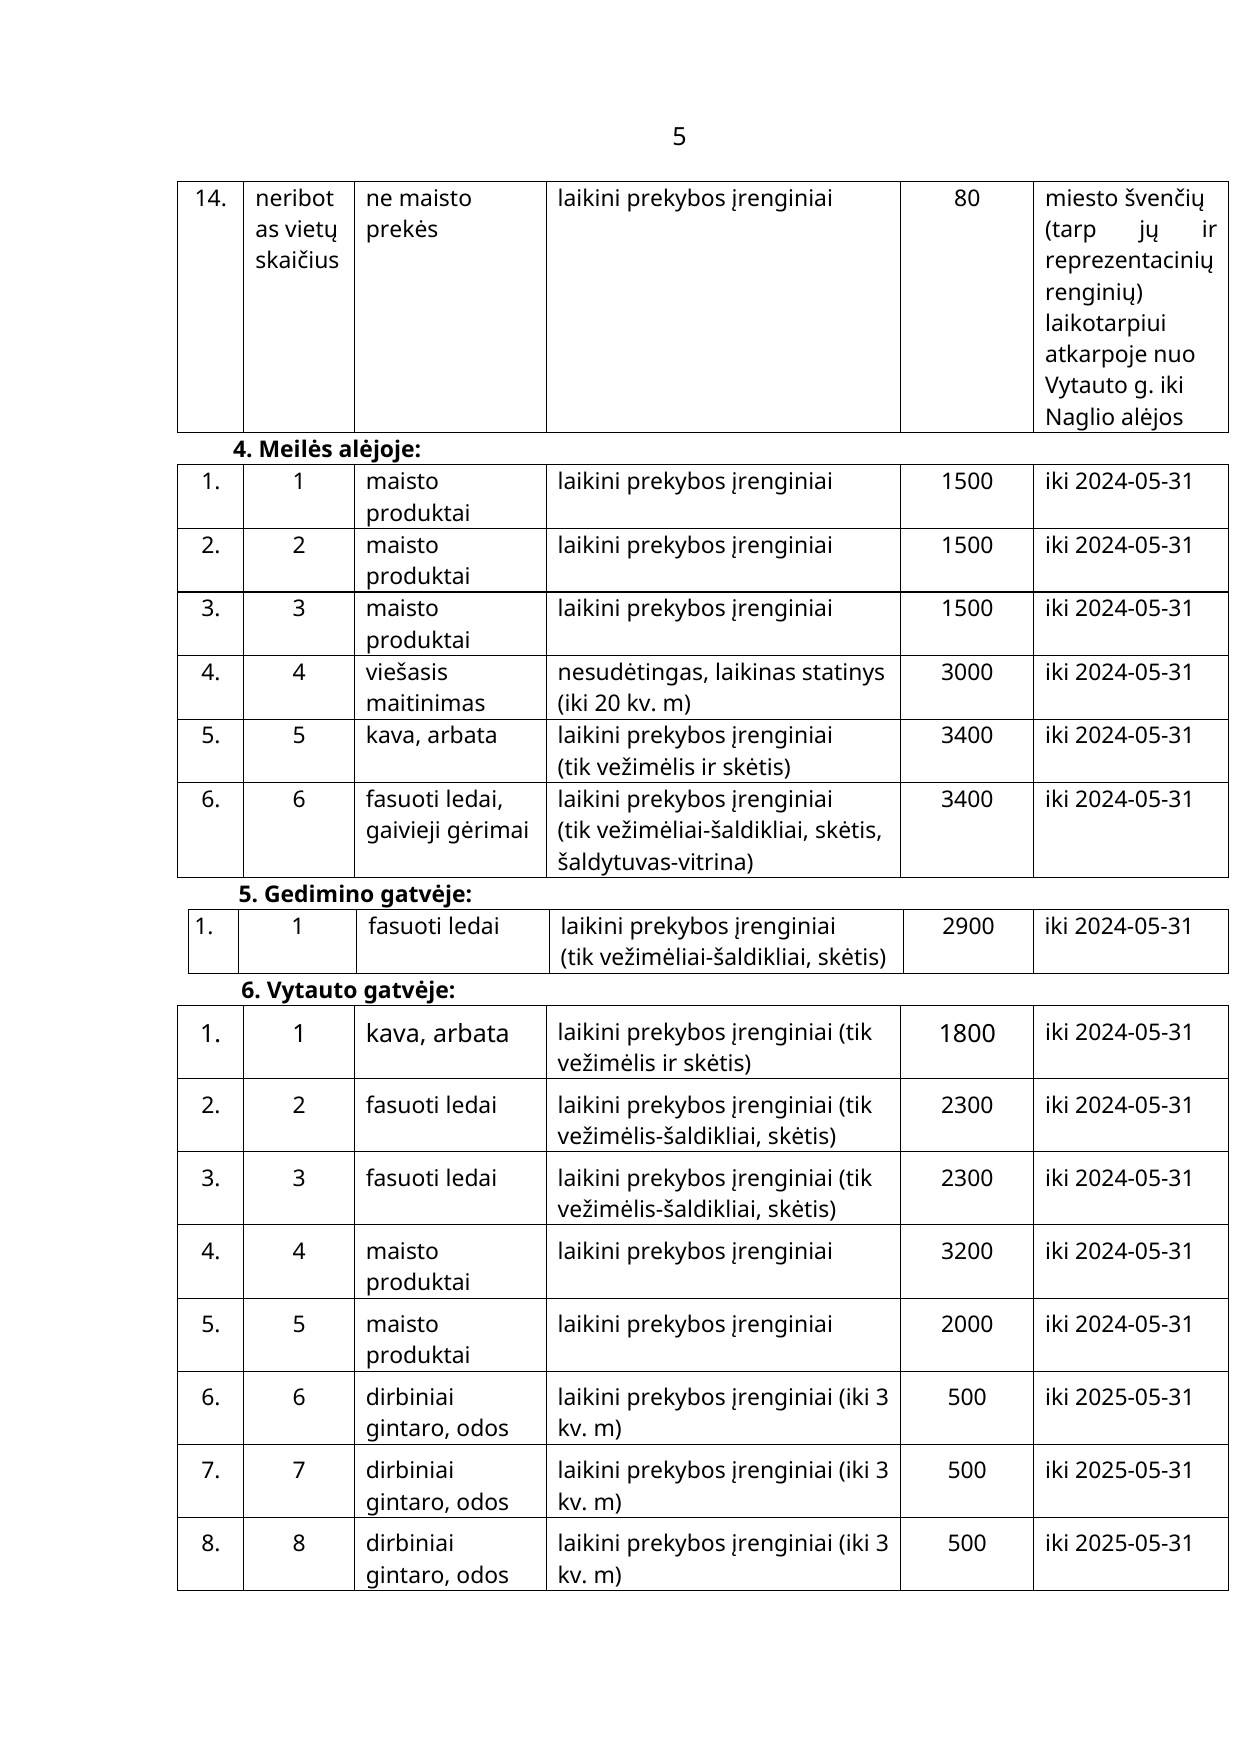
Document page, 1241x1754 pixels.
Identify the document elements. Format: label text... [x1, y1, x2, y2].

table_cell 6. [178, 1372, 243, 1444]
table_cell 1500 [901, 529, 1033, 591]
table_header 2900 [904, 910, 1033, 973]
table_cell laikini prekybos įrenginiai (tik vežimėlis ir skėtis) [547, 720, 900, 782]
table_cell 5 [244, 1299, 354, 1371]
table_cell 14. [178, 182, 243, 432]
table_cell 8 [244, 1518, 354, 1590]
table_cell 3 [244, 593, 354, 655]
table_cell 6 [244, 783, 354, 877]
table_cell [1229, 1078, 1233, 1151]
table_header iki 2024-05-31 [1034, 910, 1228, 973]
table_cell 4. [178, 1225, 243, 1297]
table_cell [1229, 1151, 1233, 1224]
table_cell 3400 [901, 783, 1033, 877]
table_cell ne maisto prekės [355, 182, 546, 432]
table_cell iki 2024-05-31 [1034, 1225, 1228, 1297]
table_cell 3. [178, 1152, 243, 1224]
table_cell dirbiniai gintaro, odos [355, 1518, 546, 1590]
table_cell laikini prekybos įrenginiai (iki 3 kv. m) [547, 1372, 900, 1444]
table_cell [1229, 1005, 1233, 1078]
table_cell iki 2025-05-31 [1034, 1372, 1228, 1444]
table_header fasuoti ledai [357, 910, 549, 973]
table_cell 4 [244, 1225, 354, 1297]
table_cell laikini prekybos įrenginiai [547, 593, 900, 655]
table_cell iki 2024-05-31 [1034, 465, 1228, 528]
table_cell iki 2024-05-31 [1034, 783, 1228, 877]
table_cell iki 2024-05-31 [1034, 1299, 1228, 1371]
table_cell 2300 [901, 1079, 1033, 1151]
table_cell 2000 [901, 1299, 1033, 1371]
table_cell [1228, 877, 1233, 1005]
table_cell 5. [178, 720, 243, 782]
table_cell maisto produktai [355, 1225, 546, 1297]
table_cell maisto produktai [355, 529, 546, 591]
table_cell iki 2025-05-31 [1034, 1518, 1228, 1590]
table_cell maisto produktai [355, 593, 546, 655]
table_cell [1229, 1444, 1233, 1517]
table_cell laikini prekybos įrenginiai [547, 529, 900, 591]
table_cell 5. Gedimino gatvėje: 6. Vytauto gatvėje: [177, 878, 1228, 1005]
table_header 1 [239, 910, 356, 973]
table_cell [900, 433, 1034, 464]
table_header 1. [189, 910, 238, 973]
table_cell iki 2024-05-31 [1034, 1079, 1228, 1151]
table_cell laikini prekybos įrenginiai [547, 1225, 900, 1297]
table_cell 1500 [901, 593, 1033, 655]
table_cell [1229, 591, 1233, 655]
table_cell miesto švenčių (tarp jų ir reprezentacinių renginių) laikotarpiui atkarpoje nuo Vytauto g. iki Naglio alėjos [1034, 182, 1228, 432]
table_cell 4 [244, 656, 354, 718]
table_cell 2 [244, 529, 354, 591]
table_cell 7. [178, 1445, 243, 1517]
table_cell 7 [244, 1445, 354, 1517]
table_cell 2. [178, 529, 243, 591]
table_cell laikini prekybos įrenginiai (iki 3 kv. m) [547, 1445, 900, 1517]
table_cell iki 2024-05-31 [1034, 656, 1228, 718]
table_cell dirbiniai gintaro, odos [355, 1445, 546, 1517]
table_cell [1229, 782, 1233, 877]
table_cell 500 [901, 1518, 1033, 1590]
table_cell 1 [244, 1006, 354, 1078]
table_cell [1229, 1224, 1233, 1297]
table_cell 3 [244, 1152, 354, 1224]
table_cell 3200 [901, 1225, 1033, 1297]
table_cell 3400 [901, 720, 1033, 782]
table_cell 6. [178, 783, 243, 877]
table_cell laikini prekybos įrenginiai (iki 3 kv. m) [547, 1518, 900, 1590]
table_cell 8. [178, 1518, 243, 1590]
table_cell 4. [178, 656, 243, 718]
table_cell iki 2024-05-31 [1034, 1006, 1228, 1078]
table_cell neribotas vietų skaičius [244, 182, 354, 432]
table_cell maisto produktai [355, 465, 546, 528]
table_cell 1. [178, 465, 243, 528]
table_cell [1229, 1298, 1233, 1371]
table_cell [1229, 1371, 1233, 1444]
table_cell 2300 [901, 1152, 1033, 1224]
table_cell fasuoti ledai [355, 1079, 546, 1151]
table_cell 1. [178, 1006, 243, 1078]
table_header laikini prekybos įrenginiai (tik vežimėliai-šaldikliai, skėtis) [550, 910, 903, 973]
table_cell iki 2024-05-31 [1034, 529, 1228, 591]
table_cell laikini prekybos įrenginiai (tik vežimėlis-šaldikliai, skėtis) [547, 1152, 900, 1224]
table_cell 1500 [901, 465, 1033, 528]
table_cell iki 2025-05-31 [1034, 1445, 1228, 1517]
table_cell [1229, 719, 1233, 782]
table_cell laikini prekybos įrenginiai [547, 465, 900, 528]
table_cell 3000 [901, 656, 1033, 718]
table_cell [1228, 432, 1233, 464]
table_cell dirbiniai gintaro, odos [355, 1372, 546, 1444]
table_cell 1 [244, 465, 354, 528]
table_cell [1229, 1517, 1233, 1590]
table_cell [1034, 433, 1228, 464]
table_cell kava, arbata [355, 720, 546, 782]
table_cell kava, arbata [355, 1006, 546, 1078]
table_cell 4. Meilės alėjoje: [177, 433, 644, 464]
table_cell [1229, 464, 1233, 528]
table_cell 80 [901, 182, 1033, 432]
table_cell 1800 [901, 1006, 1033, 1078]
table_cell [1229, 655, 1233, 718]
table_cell fasuoti ledai [355, 1152, 546, 1224]
table_cell 5. [178, 1299, 243, 1371]
table_cell 5 [244, 720, 354, 782]
table_cell iki 2024-05-31 [1034, 1152, 1228, 1224]
table_cell 500 [901, 1372, 1033, 1444]
table_cell iki 2024-05-31 [1034, 720, 1228, 782]
table_cell 6 [244, 1372, 354, 1444]
table_cell laikini prekybos įrenginiai (tik vežimėliai-šaldikliai, skėtis, šaldytuvas-vitrina) [547, 783, 900, 877]
table_cell 3. [178, 593, 243, 655]
table_cell 2 [244, 1079, 354, 1151]
table_cell 2. [178, 1079, 243, 1151]
table_cell iki 2024-05-31 [1034, 593, 1228, 655]
table_cell [644, 433, 900, 464]
table_cell fasuoti ledai, gaivieji gėrimai [355, 783, 546, 877]
table_cell [1229, 528, 1233, 591]
table_cell laikini prekybos įrenginiai (tik vežimėlis-šaldikliai, skėtis) [547, 1079, 900, 1151]
table_cell laikini prekybos įrenginiai [547, 182, 900, 432]
table_cell 500 [901, 1445, 1033, 1517]
table_cell laikini prekybos įrenginiai [547, 1299, 900, 1371]
table_cell maisto produktai [355, 1299, 546, 1371]
table_cell laikini prekybos įrenginiai (tik vežimėlis ir skėtis) [547, 1006, 900, 1078]
table_cell [1229, 181, 1233, 432]
table_cell viešasis maitinimas [355, 656, 546, 718]
table_cell nesudėtingas, laikinas statinys (iki 20 kv. m) [547, 656, 900, 718]
